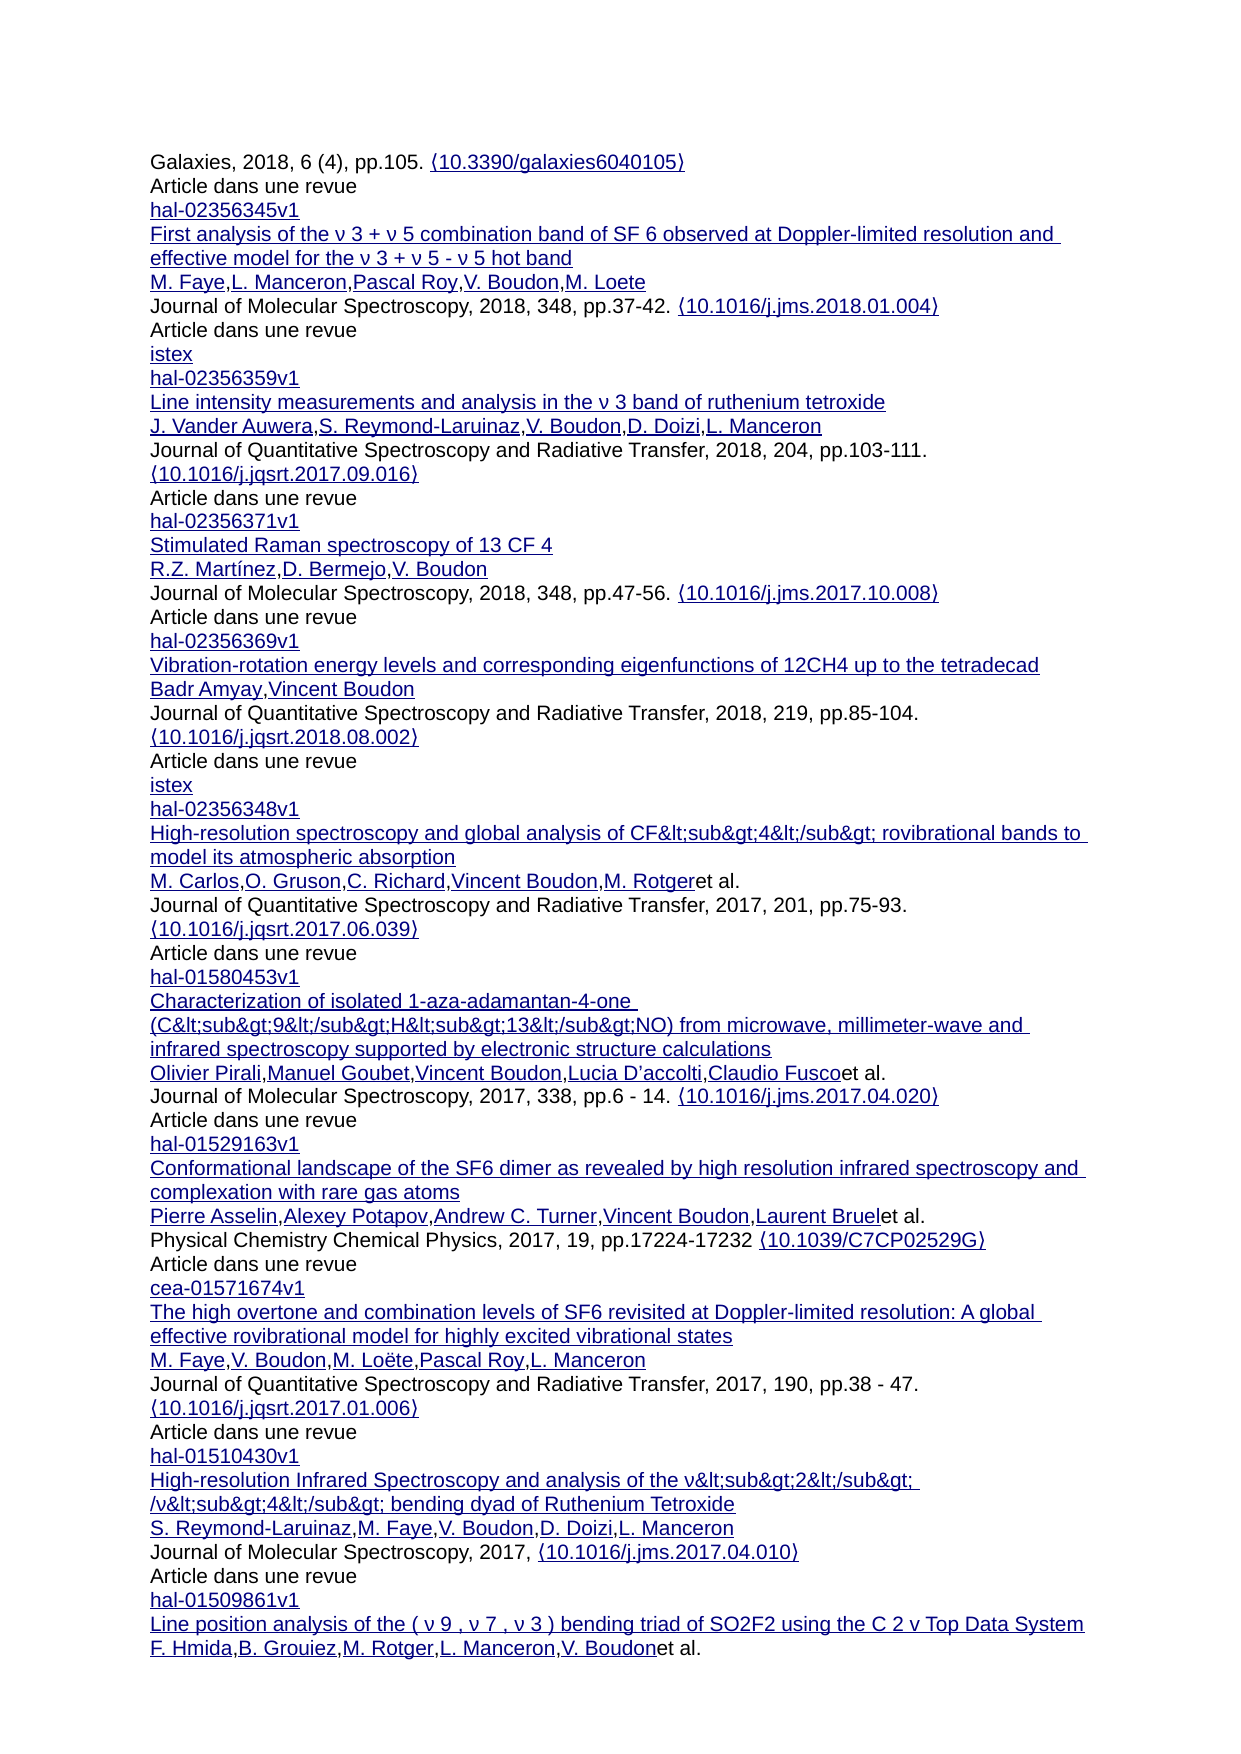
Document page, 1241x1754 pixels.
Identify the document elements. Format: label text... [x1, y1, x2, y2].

table_cell Vibration-rotation energy levels and corresponding eigenfunctions of 12CH4 up to the tetradecad Badr Amyay,Vincent Boudon Journal of Quantitative Spectroscopy and Radiative Transfer, 2018, 219, pp.85-104. ⟨10.1016/j.jqsrt.2018.08.002⟩ Article dans une revue istex hal-02356348v1 [150, 653, 1090, 821]
table_cell The high overtone and combination levels of SF6 revisited at Doppler-limited resolution: A global effective rovibrational model for highly excited vibrational states M. Faye,V. Boudon,M. Loëte,Pascal Roy,L. Manceron Journal of Quantitative Spectroscopy and Radiative Transfer, 2017, 190, pp.38 - 47. ⟨10.1016/j.jqsrt.2017.01.006⟩ Article dans une revue hal-01510430v1 [150, 1300, 1090, 1468]
table_cell Conformational landscape of the SF6 dimer as revealed by high resolution infrared spectroscopy and complexation with rare gas atoms Pierre Asselin,Alexey Potapov,Andrew C. Turner,Vincent Boudon,Laurent Bruelet al. Physical Chemistry Chemical Physics, 2017, 19, pp.17224-17232 ⟨10.1039/C7CP02529G⟩ Article dans une revue cea-01571674v1 [150, 1156, 1090, 1300]
table_cell First analysis of the ν 3 + ν 5 combination band of SF 6 observed at Doppler-limited resolution and effective model for the ν 3 + ν 5 - ν 5 hot band M. Faye,L. Manceron,Pascal Roy,V. Boudon,M. Loete Journal of Molecular Spectroscopy, 2018, 348, pp.37-42. ⟨10.1016/j.jms.2018.01.004⟩ Article dans une revue istex hal-02356359v1 [150, 222, 1090, 389]
table_cell High-resolution spectroscopy and global analysis of CF&lt;sub&gt;4&lt;/sub&gt; rovibrational bands to model its atmospheric absorption M. Carlos,O. Gruson,C. Richard,Vincent Boudon,M. Rotgeret al. Journal of Quantitative Spectroscopy and Radiative Transfer, 2017, 201, pp.75-93. ⟨10.1016/j.jqsrt.2017.06.039⟩ Article dans une revue hal-01580453v1 [150, 821, 1090, 988]
table_cell Line position analysis of the ( ν 9 , ν 7 , ν 3 ) bending triad of SO2F2 using the C 2 v Top Data System F. Hmida,B. Grouiez,M. Rotger,L. Manceron,V. Boudonet al. [150, 1611, 1090, 1659]
table_cell Stimulated Raman spectroscopy of 13 CF 4 R.Z. Martínez,D. Bermejo,V. Boudon Journal of Molecular Spectroscopy, 2018, 348, pp.47-56. ⟨10.1016/j.jms.2017.10.008⟩ Article dans une revue hal-02356369v1 [150, 533, 1090, 653]
table_cell Galaxies, 2018, 6 (4), pp.105. ⟨10.3390/galaxies6040105⟩ Article dans une revue hal-02356345v1 [150, 150, 1090, 222]
table_cell Characterization of isolated 1-aza-adamantan-4-one (C&lt;sub&gt;9&lt;/sub&gt;H&lt;sub&gt;13&lt;/sub&gt;NO) from microwave, millimeter-wave and infrared spectroscopy supported by electronic structure calculations Olivier Pirali,Manuel Goubet,Vincent Boudon,Lucia D’accolti,Claudio Fuscoet al. Journal of Molecular Spectroscopy, 2017, 338, pp.6 - 14. ⟨10.1016/j.jms.2017.04.020⟩ Article dans une revue hal-01529163v1 [150, 989, 1090, 1156]
table_cell Line intensity measurements and analysis in the ν 3 band of ruthenium tetroxide J. Vander Auwera,S. Reymond-Laruinaz,V. Boudon,D. Doizi,L. Manceron Journal of Quantitative Spectroscopy and Radiative Transfer, 2018, 204, pp.103-111. ⟨10.1016/j.jqsrt.2017.09.016⟩ Article dans une revue hal-02356371v1 [150, 390, 1090, 533]
table_cell High-resolution Infrared Spectroscopy and analysis of the ν&lt;sub&gt;2&lt;/sub&gt; /ν&lt;sub&gt;4&lt;/sub&gt; bending dyad of Ruthenium Tetroxide S. Reymond-Laruinaz,M. Faye,V. Boudon,D. Doizi,L. Manceron Journal of Molecular Spectroscopy, 2017, ⟨10.1016/j.jms.2017.04.010⟩ Article dans une revue hal-01509861v1 [150, 1468, 1090, 1611]
